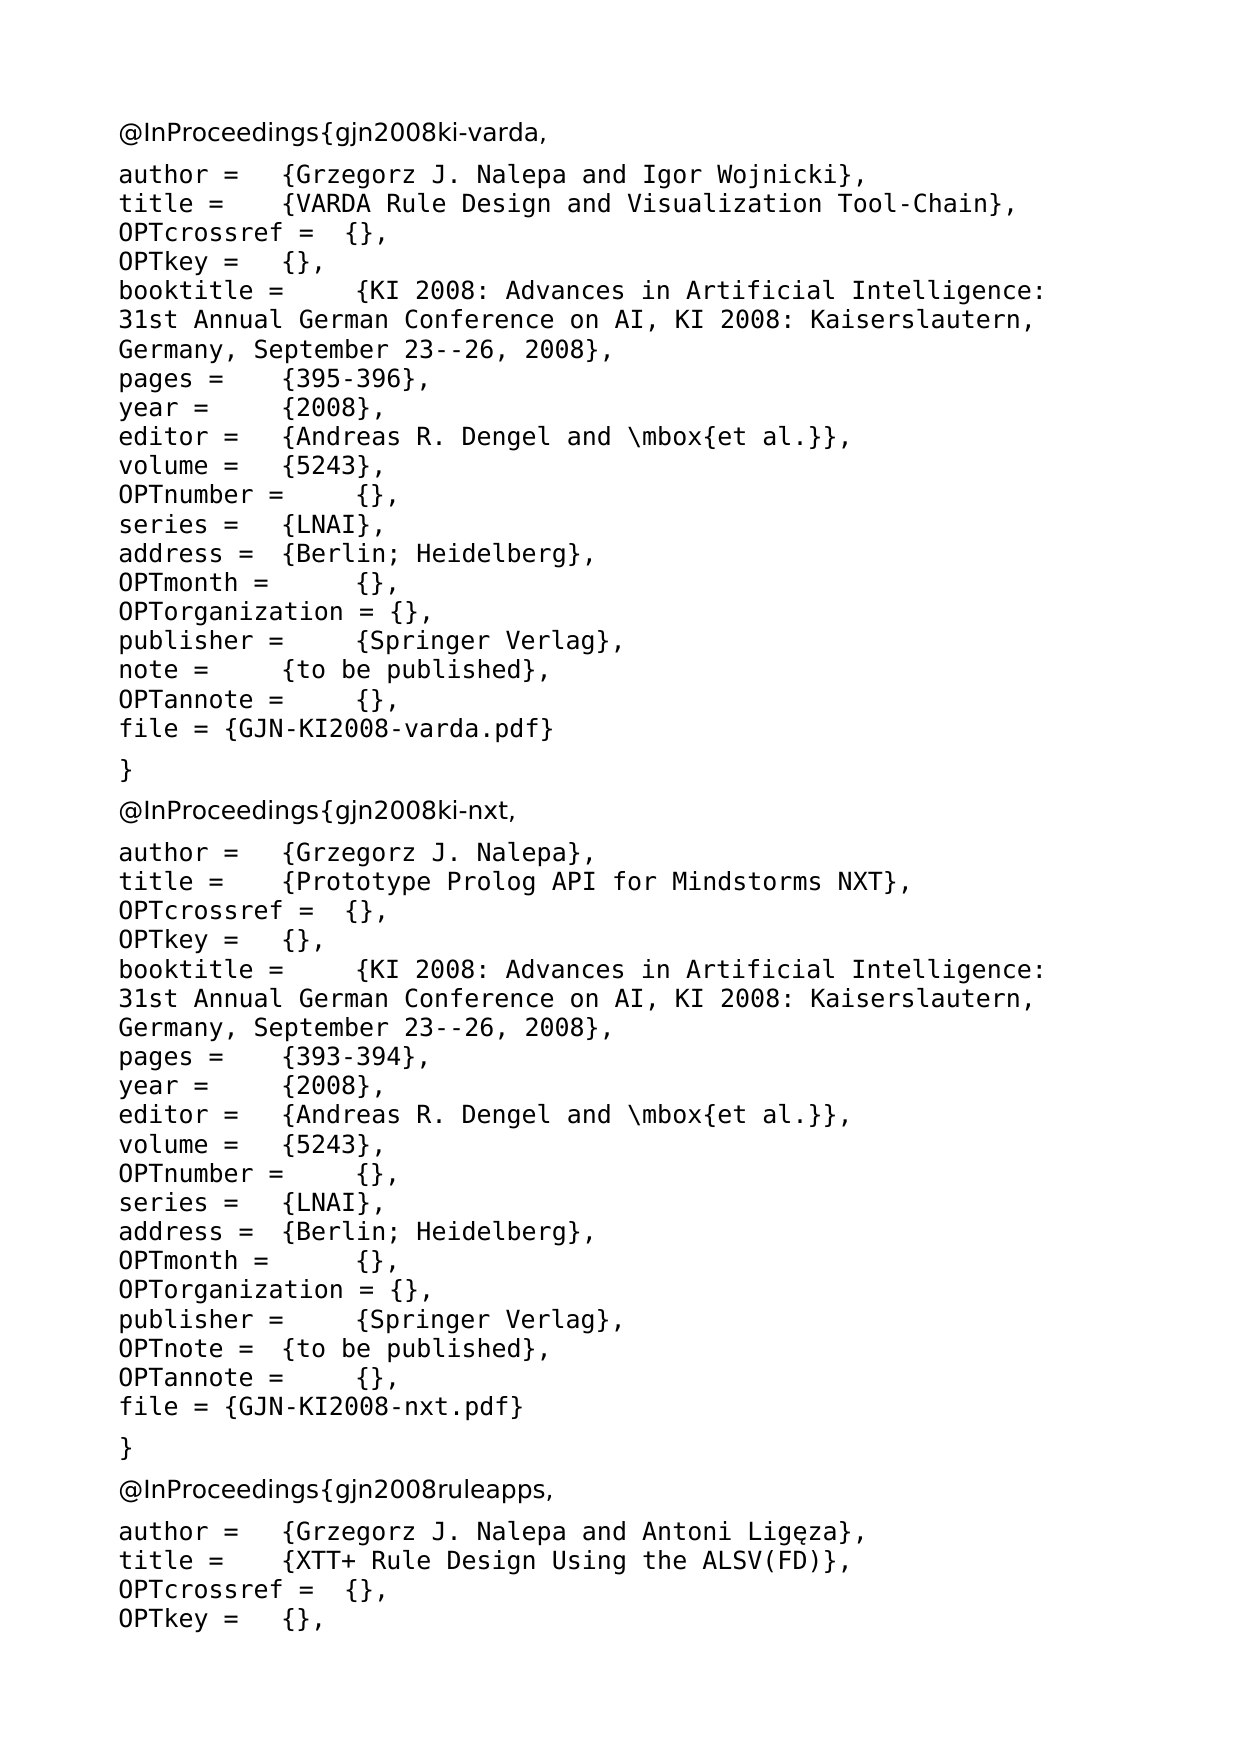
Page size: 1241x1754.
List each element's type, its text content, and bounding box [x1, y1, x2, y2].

text @InProceedings{gjn2008ruleapps, [118, 1475, 1122, 1504]
text } [118, 755, 1122, 784]
text author = {Grzegorz J. Nalepa and Igor Wojnicki}, title = {VARDA Rule Design and Visualization Tool-Chain}, OPTcrossref = {}, OPTkey = {}, booktitle = {KI 2008: Advances in Artificial Intelligence: 31st Annual German Conference on AI, KI 2008: Kaiserslautern, Germany, September 23--26, 2008}, pages = {395-396}, year = {2008}, editor = {Andreas R. Dengel and \mbox{et al.}}, volume = {5243}, OPTnumber = {}, series = {LNAI}, address = {Berlin; Heidelberg}, OPTmonth = {}, OPTorganization = {}, publisher = {Springer Verlag}, note = {to be published}, OPTannote = {}, file = {GJN-KI2008-varda.pdf} [118, 160, 1122, 743]
text @InProceedings{gjn2008ki-varda, [118, 118, 1122, 147]
text @InProceedings{gjn2008ki-nxt, [118, 797, 1122, 826]
text author = {Grzegorz J. Nalepa}, title = {Prototype Prolog API for Mindstorms NXT}, OPTcrossref = {}, OPTkey = {}, booktitle = {KI 2008: Advances in Artificial Intelligence: 31st Annual German Conference on AI, KI 2008: Kaiserslautern, Germany, September 23--26, 2008}, pages = {393-394}, year = {2008}, editor = {Andreas R. Dengel and \mbox{et al.}}, volume = {5243}, OPTnumber = {}, series = {LNAI}, address = {Berlin; Heidelberg}, OPTmonth = {}, OPTorganization = {}, publisher = {Springer Verlag}, OPTnote = {to be published}, OPTannote = {}, file = {GJN-KI2008-nxt.pdf} [118, 838, 1122, 1422]
text author = {Grzegorz J. Nalepa and Antoni Ligęza}, title = {XTT+ Rule Design Using the ALSV(FD)}, OPTcrossref = {}, OPTkey = {}, [118, 1517, 1122, 1633]
text } [118, 1433, 1122, 1462]
